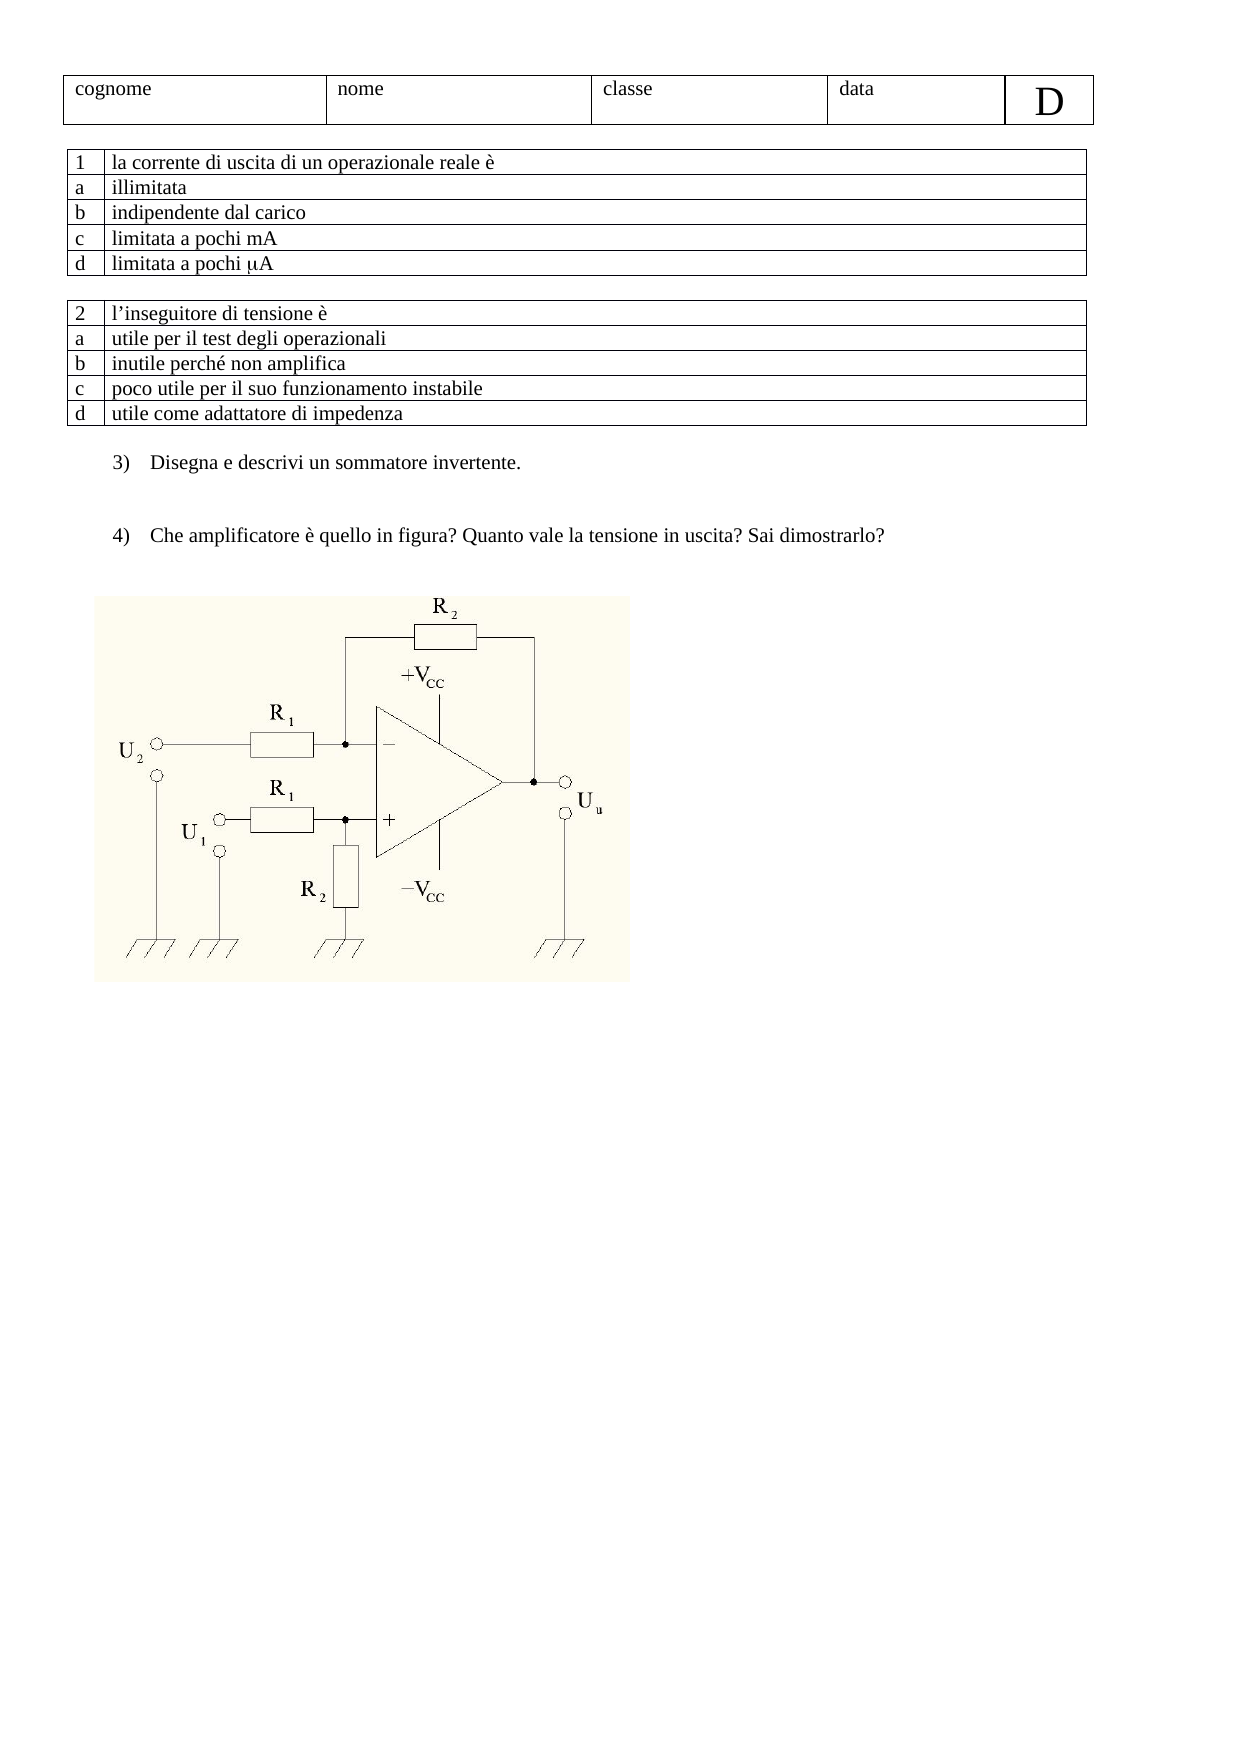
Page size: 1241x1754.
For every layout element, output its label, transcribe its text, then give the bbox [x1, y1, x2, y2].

table_cell b [68, 200, 104, 224]
table_header cognome [64, 76, 326, 124]
table_header classe [592, 76, 827, 124]
list Che amplificatore è quello in figura? Quanto vale la tensione in uscita? Sai dimostrarlo? [112, 522, 1165, 547]
table_cell a [68, 175, 104, 199]
table_header 2 [68, 301, 104, 325]
table_cell c [68, 225, 104, 249]
table_header nome [327, 76, 591, 124]
picture [94, 596, 630, 982]
table_cell illimitata [105, 175, 1086, 199]
list Disegna e descrivi un sommatore invertente. [112, 450, 1165, 474]
table_cell a [68, 326, 104, 350]
table_cell limitata a pochi A [105, 251, 1086, 274]
table_cell d [68, 251, 104, 274]
table_cell inutile perché non amplifica [105, 351, 1086, 375]
table_header D [1006, 76, 1093, 124]
table_header 1 [68, 150, 104, 174]
table_header l’inseguitore di tensione è [105, 301, 1086, 325]
table_cell limitata a pochi mA [105, 225, 1086, 249]
table_header data [828, 76, 1004, 124]
table_cell poco utile per il suo funzionamento instabile [105, 376, 1086, 400]
table_cell utile come adattatore di impedenza [105, 401, 1086, 425]
table_cell c [68, 376, 104, 400]
table_cell utile per il test degli operazionali [105, 326, 1086, 350]
table_cell b [68, 351, 104, 375]
table_cell indipendente dal carico [105, 200, 1086, 224]
table_header la corrente di uscita di un operazionale reale è [105, 150, 1086, 174]
table_cell d [68, 401, 104, 425]
